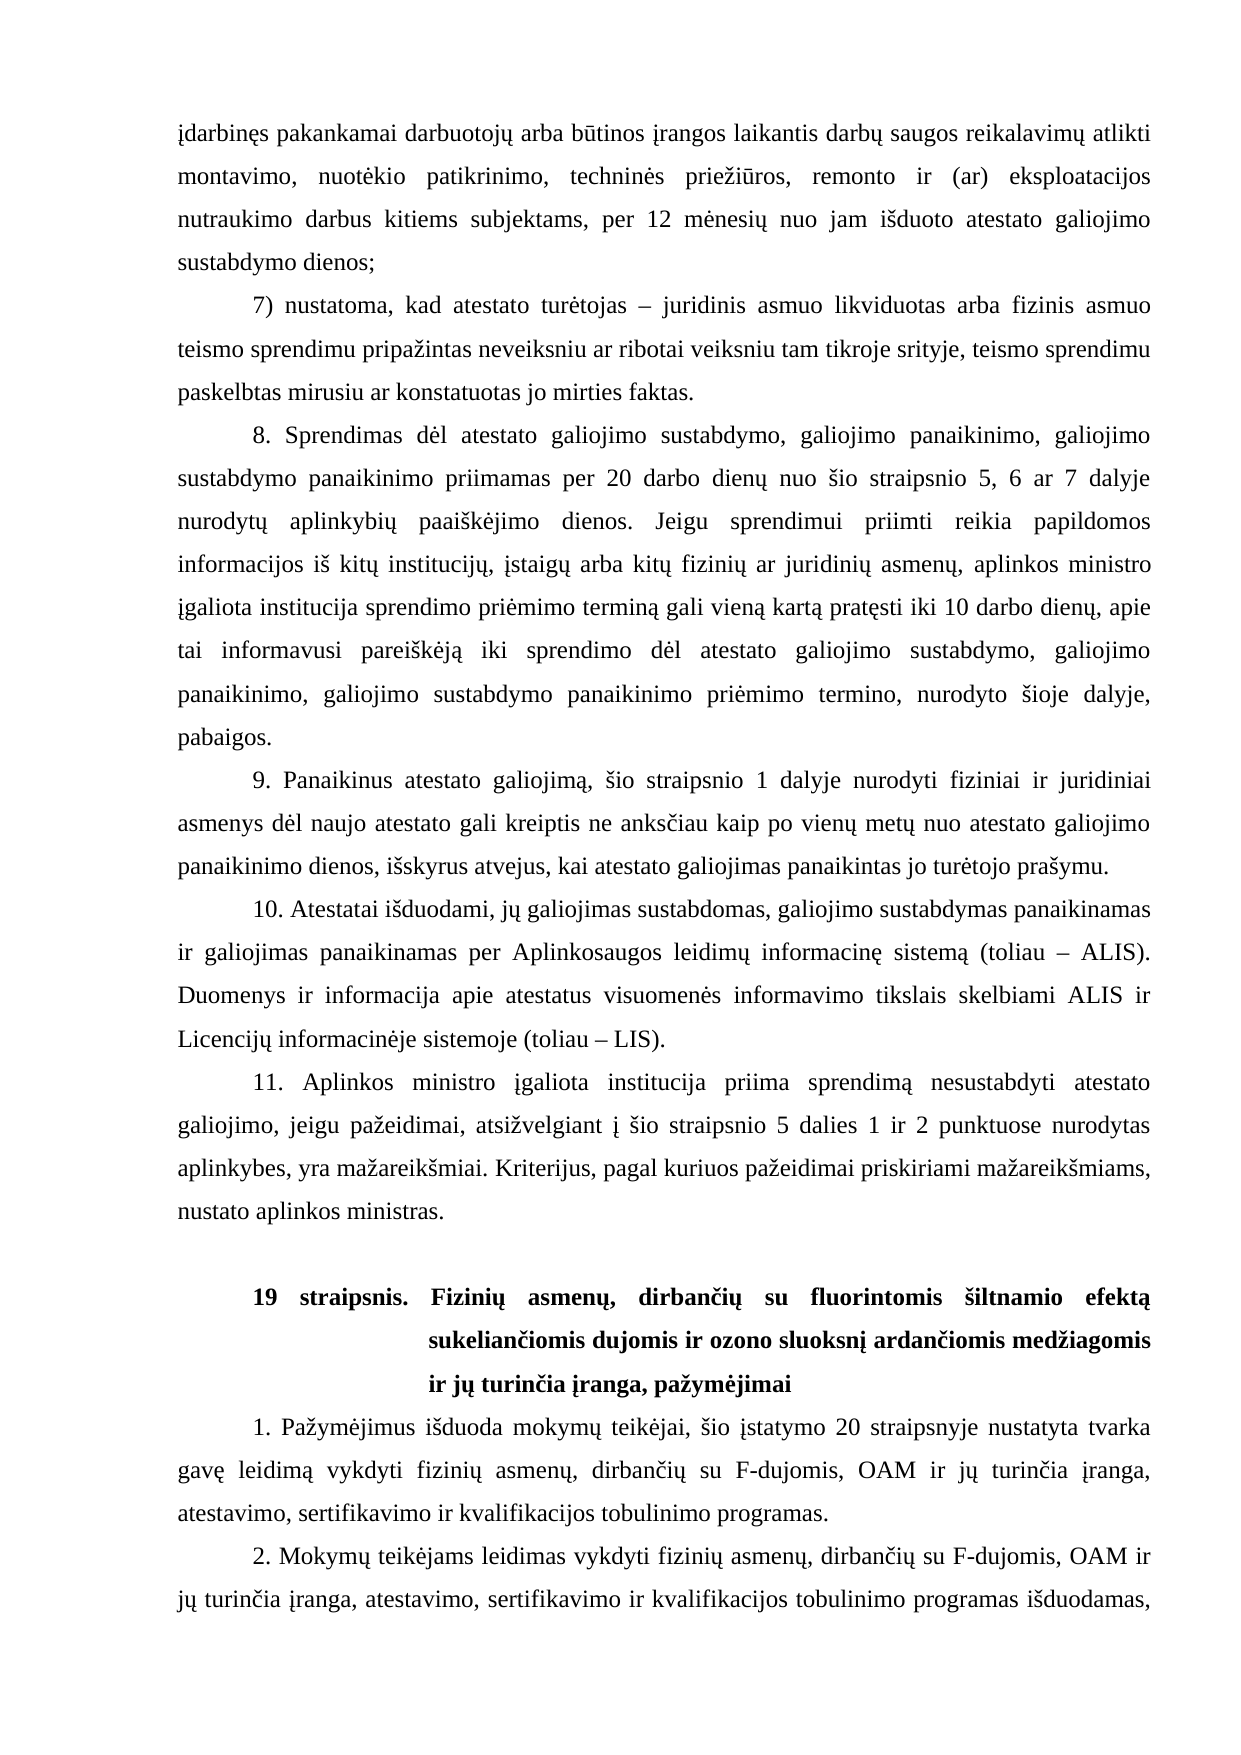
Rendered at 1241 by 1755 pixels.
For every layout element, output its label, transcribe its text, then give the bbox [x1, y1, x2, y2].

text 1. Pažymėjimus išduoda mokymų teikėjai, šio įstatymo 20 straipsnyje nustatyta tvarka gavę leidimą vykdyti fizinių asmenų, dirbančių su F-dujomis, OAM ir jų turinčia įranga, atestavimo, sertifikavimo ir kvalifikacijos tobulinimo programas. [177, 1412, 1152, 1527]
text 2. Mokymų teikėjams leidimas vykdyti fizinių asmenų, dirbančių su F-dujomis, OAM ir jų turinčia įranga, atestavimo, sertifikavimo ir kvalifikacijos tobulinimo programas išduodamas, [177, 1541, 1152, 1613]
text 10. Atestatai išduodami, jų galiojimas sustabdomas, galiojimo sustabdymas panaikinamas ir galiojimas panaikinamas per Aplinkosaugos leidimų informacinę sistemą (toliau – ALIS). Duomenys ir informacija apie atestatus visuomenės informavimo tikslais skelbiami ALIS ir Licencijų informacinėje sistemoje (toliau – LIS). [177, 894, 1152, 1052]
text 11. Aplinkos ministro įgaliota institucija priima sprendimą nesustabdyti atestato galiojimo, jeigu pažeidimai, atsižvelgiant į šio straipsnio 5 dalies 1 ir 2 punktuose nurodytas aplinkybes, yra mažareikšmiai. Kriterijus, pagal kuriuos pažeidimai priskiriami mažareikšmiams, nustato aplinkos ministras. [177, 1067, 1152, 1225]
text 7) nustatoma, kad atestato turėtojas – juridinis asmuo likviduotas arba fizinis asmuo teismo sprendimu pripažintas neveiksniu ar ribotai veiksniu tam tikroje srityje, teismo sprendimu paskelbtas mirusiu ar konstatuotas jo mirties faktas. [177, 291, 1152, 406]
text 9. Panaikinus atestato galiojimą, šio straipsnio 1 dalyje nurodyti fiziniai ir juridiniai asmenys dėl naujo atestato gali kreiptis ne anksčiau kaip po vienų metų nuo atestato galiojimo panaikinimo dienos, išskyrus atvejus, kai atestato galiojimas panaikintas jo turėtojo prašymu. [177, 765, 1152, 880]
text 19 straipsnis. Fizinių asmenų, dirbančių su fluorintomis šiltnamio efektą sukeliančiomis dujomis ir ozono sluoksnį ardančiomis medžiagomis ir jų turinčia įranga, pažymėjimai [252, 1282, 1152, 1397]
text įdarbinęs pakankamai darbuotojų arba būtinos įrangos laikantis darbų saugos reikalavimų atlikti montavimo, nuotėkio patikrinimo, techninės priežiūros, remonto ir (ar) eksploatacijos nutraukimo darbus kitiems subjektams, per 12 mėnesių nuo jam išduoto atestato galiojimo sustabdymo dienos; [177, 118, 1152, 276]
text 8. Sprendimas dėl atestato galiojimo sustabdymo, galiojimo panaikinimo, galiojimo sustabdymo panaikinimo priimamas per 20 darbo dienų nuo šio straipsnio 5, 6 ar 7 dalyje nurodytų aplinkybių paaiškėjimo dienos. Jeigu sprendimui priimti reikia papildomos informacijos iš kitų institucijų, įstaigų arba kitų fizinių ar juridinių asmenų, aplinkos ministro įgaliota institucija sprendimo priėmimo terminą gali vieną kartą pratęsti iki 10 darbo dienų, apie tai informavusi pareiškėją iki sprendimo dėl atestato galiojimo sustabdymo, galiojimo panaikinimo, galiojimo sustabdymo panaikinimo priėmimo termino, nurodyto šioje dalyje, pabaigos. [177, 420, 1152, 751]
